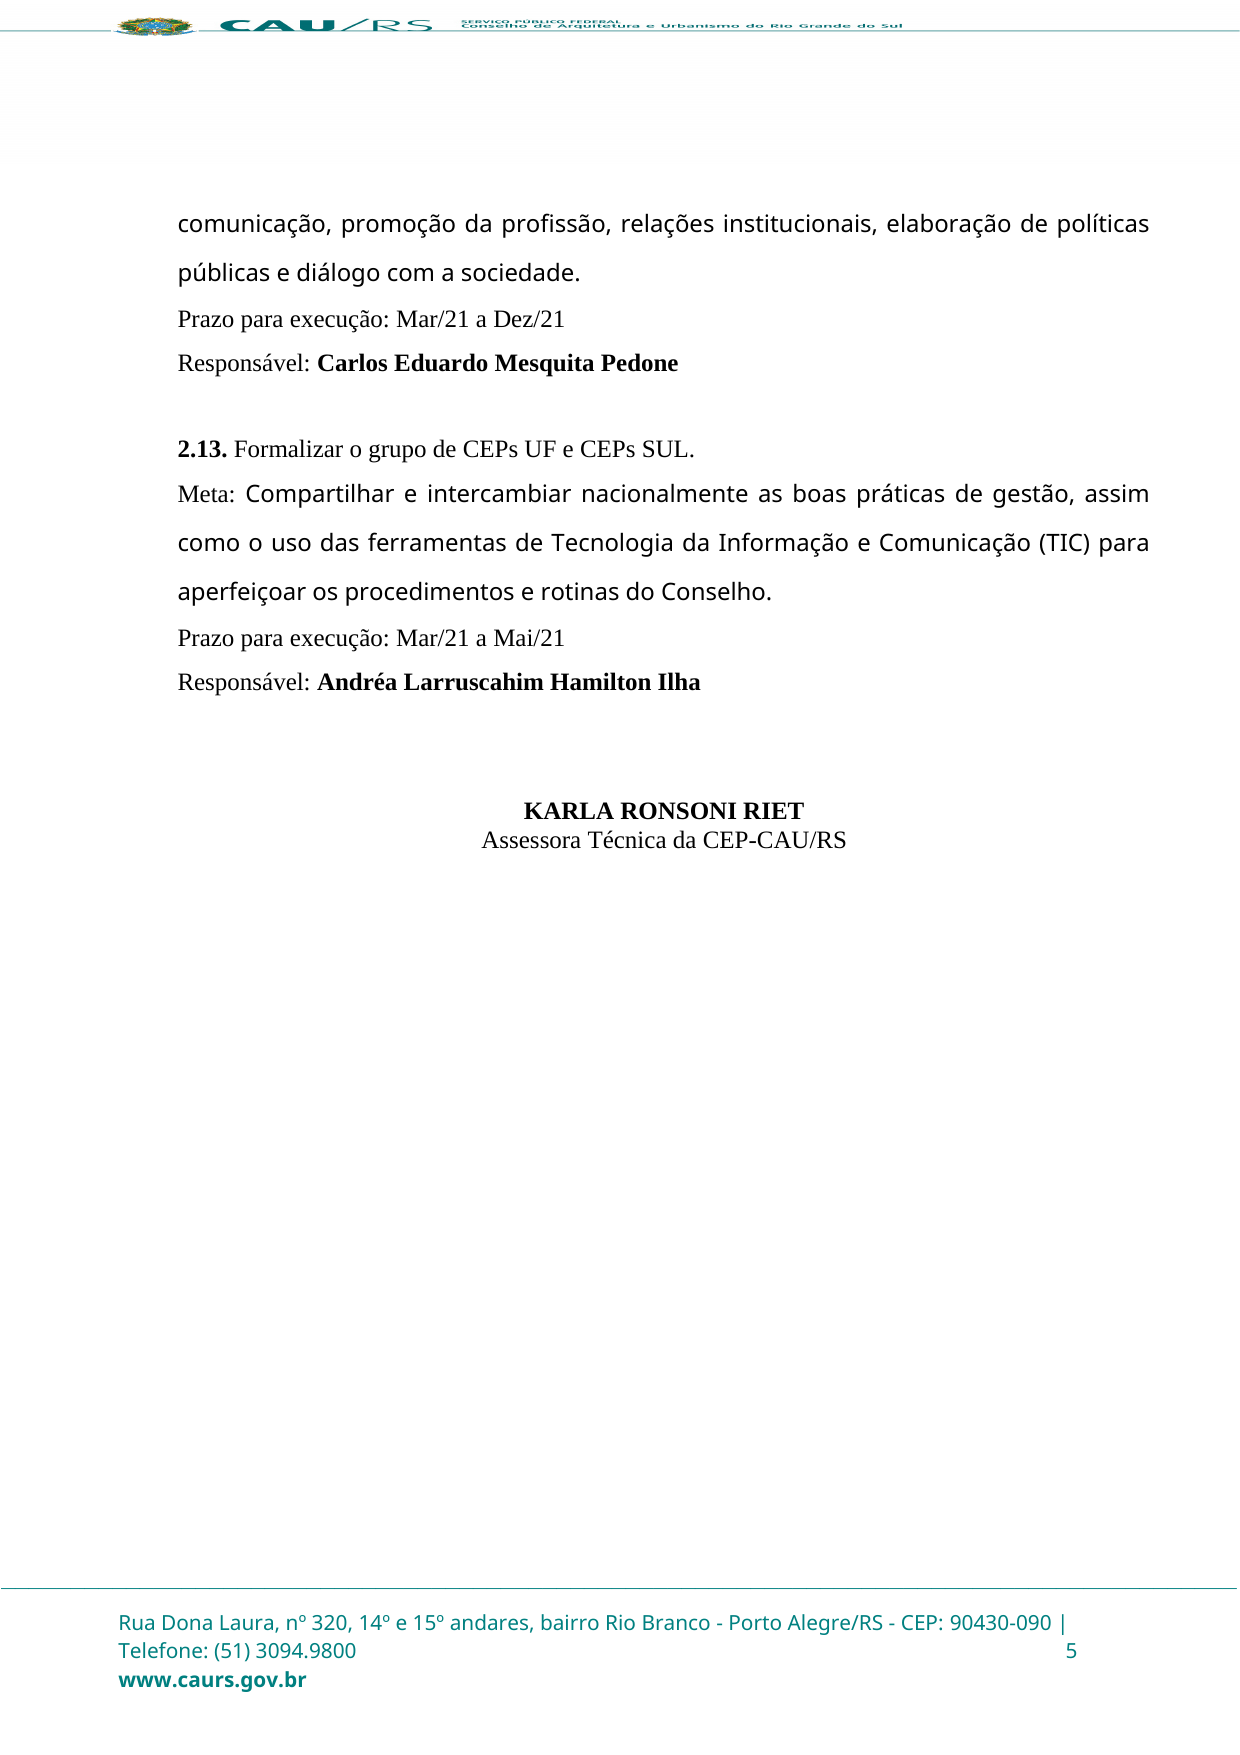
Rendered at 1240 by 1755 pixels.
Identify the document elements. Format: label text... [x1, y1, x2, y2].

text Prazo para execução: Mar/21 a Dez/21 [177, 304, 1151, 333]
text Meta: Compartilhar e intercambiar nacionalmente as boas práticas de gestão, assim como o uso das ferramentas de Tecnologia da Informação e Comunicação (TIC) para aperfeiçoar os procedimentos e rotinas do Conselho. [177, 477, 1151, 607]
text Responsável: Andréa Larruscahim Hamilton Ilha [177, 667, 1151, 695]
text 2.13. Formalizar o grupo de CEPs UF e CEPs SUL. [177, 434, 1151, 463]
text Prazo para execução: Mar/21 a Mai/21 [177, 623, 1151, 652]
text Responsável: Carlos Eduardo Mesquita Pedone [177, 348, 1151, 376]
text KARLA RONSONI RIET [177, 796, 1151, 825]
text comunicação, promoção da profissão, relações institucionais, elaboração de políticas públicas e diálogo com a sociedade. [177, 207, 1151, 288]
text Assessora Técnica da CEP-CAU/RS [177, 825, 1151, 853]
